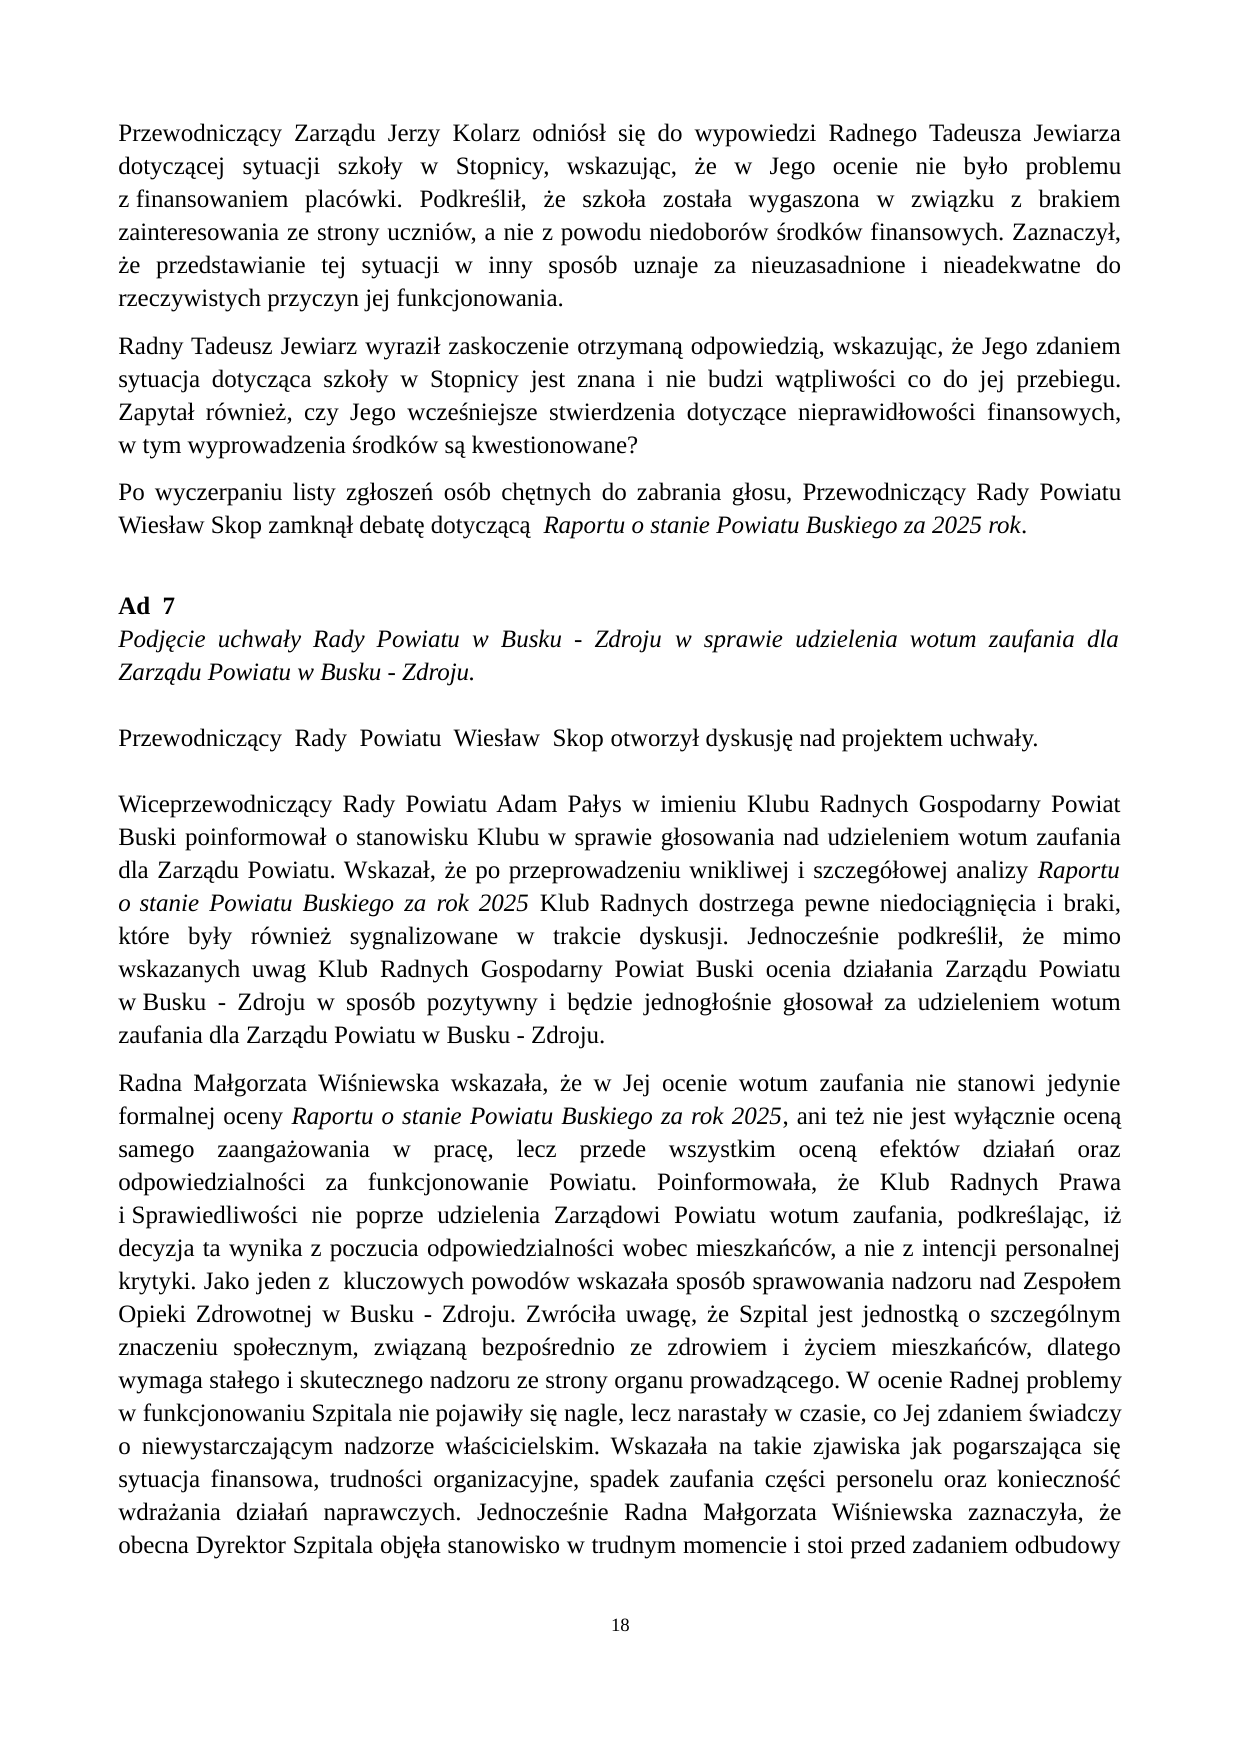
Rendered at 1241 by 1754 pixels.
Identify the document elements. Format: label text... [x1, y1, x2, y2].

text Przewodniczący Zarządu Jerzy Kolarz odniósł się do wypowiedzi Radnego Tadeusza Jewiarza dotyczącej sytuacji szkoły w Stopnicy, wskazując, że w Jego ocenie nie było problemu z finansowaniem placówki. Podkreślił, że szkoła została wygaszona w związku z brakiem zainteresowania ze strony uczniów, a nie z powodu niedoborów środków finansowych. Zaznaczył, że przedstawianie tej sytuacji w inny sposób uznaje za nieuzasadnione i nieadekwatne do rzeczywistych przyczyn jej funkcjonowania. [118, 118, 1122, 312]
text Podjęcie uchwały Rady Powiatu w Busku - Zdroju w sprawie udzielenia wotum zaufania dla Zarządu Powiatu w Busku - Zdroju. [118, 624, 1122, 686]
text Wiceprzewodniczący Rady Powiatu Adam Pałys w imieniu Klubu Radnych Gospodarny Powiat Buski poinformował o stanowisku Klubu w sprawie głosowania nad udzieleniem wotum zaufania dla Zarządu Powiatu. Wskazał, że po przeprowadzeniu wnikliwej i szczegółowej analizy Raportu o stanie Powiatu Buskiego za rok 2025 Klub Radnych dostrzega pewne niedociągnięcia i braki, które były również sygnalizowane w trakcie dyskusji. Jednocześnie podkreślił, że mimo wskazanych uwag Klub Radnych Gospodarny Powiat Buski ocenia działania Zarządu Powiatu w Busku - Zdroju w sposób pozytywny i będzie jednogłośnie głosował za udzieleniem wotum zaufania dla Zarządu Powiatu w Busku - Zdroju. [118, 789, 1122, 1049]
text Radny Tadeusz Jewiarz wyraził zaskoczenie otrzymaną odpowiedzią, wskazując, że Jego zdaniem sytuacja dotycząca szkoły w Stopnicy jest znana i nie budzi wątpliwości co do jej przebiegu. Zapytał również, czy Jego wcześniejsze stwierdzenia dotyczące nieprawidłowości finansowych, w tym wyprowadzenia środków są kwestionowane? [118, 331, 1122, 459]
text Radna Małgorzata Wiśniewska wskazała, że w Jej ocenie wotum zaufania nie stanowi jedynie formalnej oceny Raportu o stanie Powiatu Buskiego za rok 2025, ani też nie jest wyłącznie oceną samego zaangażowania w pracę, lecz przede wszystkim oceną efektów działań oraz odpowiedzialności za funkcjonowanie Powiatu. Poinformowała, że Klub Radnych Prawa i Sprawiedliwości nie poprze udzielenia Zarządowi Powiatu wotum zaufania, podkreślając, iż decyzja ta wynika z poczucia odpowiedzialności wobec mieszkańców, a nie z intencji personalnej krytyki. Jako jeden z kluczowych powodów wskazała sposób sprawowania nadzoru nad Zespołem Opieki Zdrowotnej w Busku - Zdroju. Zwróciła uwagę, że Szpital jest jednostką o szczególnym znaczeniu społecznym, związaną bezpośrednio ze zdrowiem i życiem mieszkańców, dlatego wymaga stałego i skutecznego nadzoru ze strony organu prowadzącego. W ocenie Radnej problemy w funkcjonowaniu Szpitala nie pojawiły się nagle, lecz narastały w czasie, co Jej zdaniem świadczy o niewystarczającym nadzorze właścicielskim. Wskazała na takie zjawiska jak pogarszająca się sytuacja finansowa, trudności organizacyjne, spadek zaufania części personelu oraz konieczność wdrażania działań naprawczych. Jednocześnie Radna Małgorzata Wiśniewska zaznaczyła, że obecna Dyrektor Szpitala objęła stanowisko w trudnym momencie i stoi przed zadaniem odbudowy [118, 1068, 1122, 1559]
text Ad 7 [118, 591, 1122, 620]
text Po wyczerpaniu listy zgłoszeń osób chętnych do zabrania głosu, Przewodniczący Rady Powiatu Wiesław Skop zamknął debatę dotyczącą Raportu o stanie Powiatu Buskiego za 2025 rok. [118, 477, 1122, 539]
text Przewodniczący Rady Powiatu Wiesław Skop otworzył dyskusję nad projektem uchwały. [118, 723, 1122, 752]
